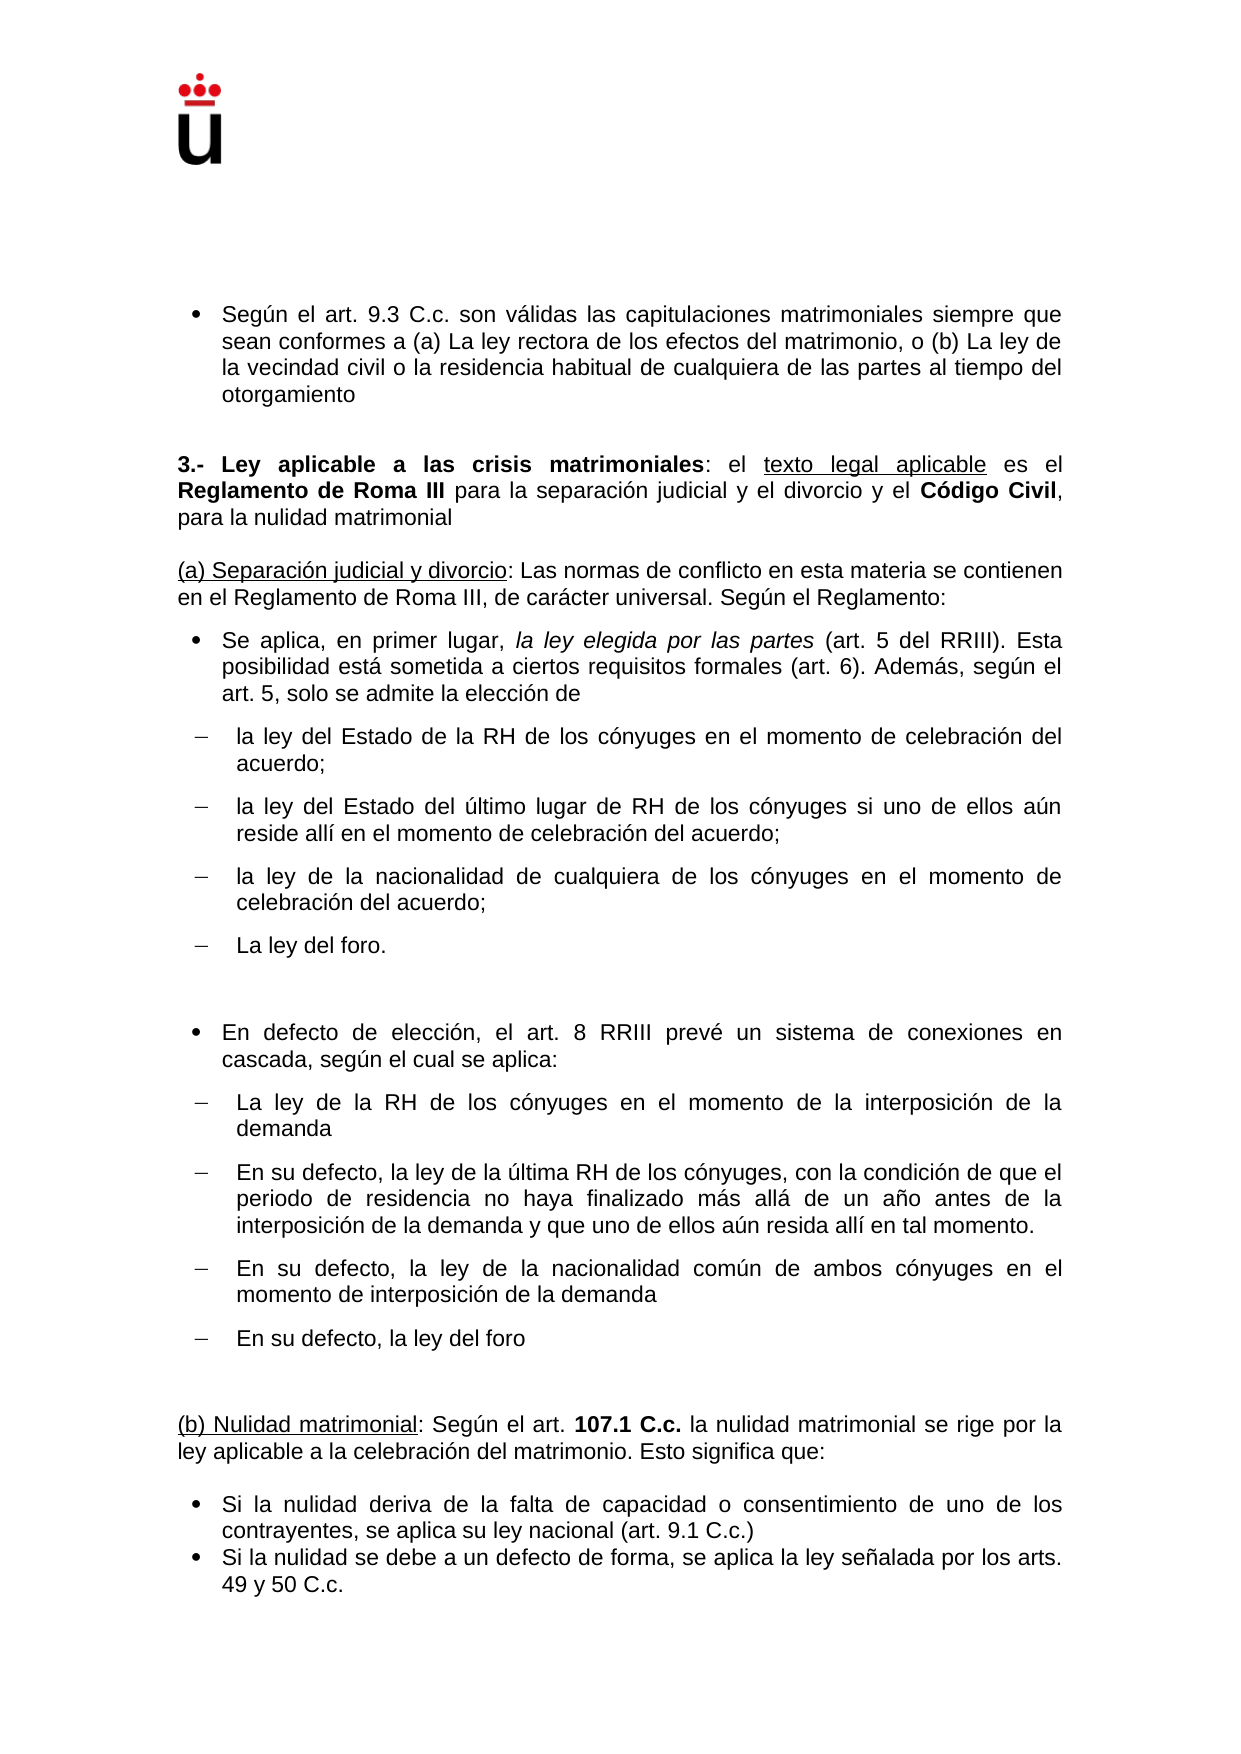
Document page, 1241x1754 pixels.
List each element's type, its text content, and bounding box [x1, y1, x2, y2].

list la ley del Estado del último lugar de RH de los cónyuges si uno de ellos aún reside allí en el momento de celebración del acuerdo; [192, 793, 1063, 846]
list Si la nulidad se debe a un defecto de forma, se aplica la ley señalada por los arts. 49 y 50 C.c. [192, 1544, 1063, 1597]
text (b) Nulidad matrimonial: Según el art. 107.1 C.c. la nulidad matrimonial se rige por la ley aplicable a la celebración del matrimonio. Esto significa que: [177, 1411, 1063, 1464]
list Según el art. 9.3 C.c. son válidas las capitulaciones matrimoniales siempre que sean conformes a (a) La ley rectora de los efectos del matrimonio, o (b) La ley de la vecindad civil o la residencia habitual de cualquiera de las partes al tiempo del otorgamiento [192, 301, 1063, 407]
list la ley de la nacionalidad de cualquiera de los cónyuges en el momento de celebración del acuerdo; [192, 863, 1063, 916]
list En defecto de elección, el art. 8 RRIII prevé un sistema de conexiones en cascada, según el cual se aplica: [192, 1019, 1063, 1072]
list En su defecto, la ley de la última RH de los cónyuges, con la condición de que el periodo de residencia no haya finalizado más allá de un año antes de la interposición de la demanda y que uno de ellos aún resida allí en tal momento. [192, 1158, 1063, 1238]
list En su defecto, la ley de la nacionalidad común de ambos cónyuges en el momento de interposición de la demanda [192, 1255, 1063, 1308]
list La ley del foro. [192, 932, 1063, 959]
list la ley del Estado de la RH de los cónyuges en el momento de celebración del acuerdo; [192, 723, 1063, 776]
text 3.- Ley aplicable a las crisis matrimoniales: el texto legal aplicable es el Reglamento de Roma III para la separación judicial y el divorcio y el Código Civil, para la nulidad matrimonial [177, 451, 1063, 530]
list La ley de la RH de los cónyuges en el momento de la interposición de la demanda [192, 1089, 1063, 1142]
text (a) Separación judicial y divorcio: Las normas de conflicto en esta materia se contienen en el Reglamento de Roma III, de carácter universal. Según el Reglamento: [177, 557, 1063, 610]
list Se aplica, en primer lugar, la ley elegida por las partes (art. 5 del RRIII). Esta posibilidad está sometida a ciertos requisitos formales (art. 6). Además, según el art. 5, solo se admite la elección de [192, 627, 1063, 706]
list Si la nulidad deriva de la falta de capacidad o consentimiento de uno de los contrayentes, se aplica su ley nacional (art. 9.1 C.c.) [192, 1491, 1063, 1544]
list En su defecto, la ley del foro [192, 1325, 1063, 1351]
